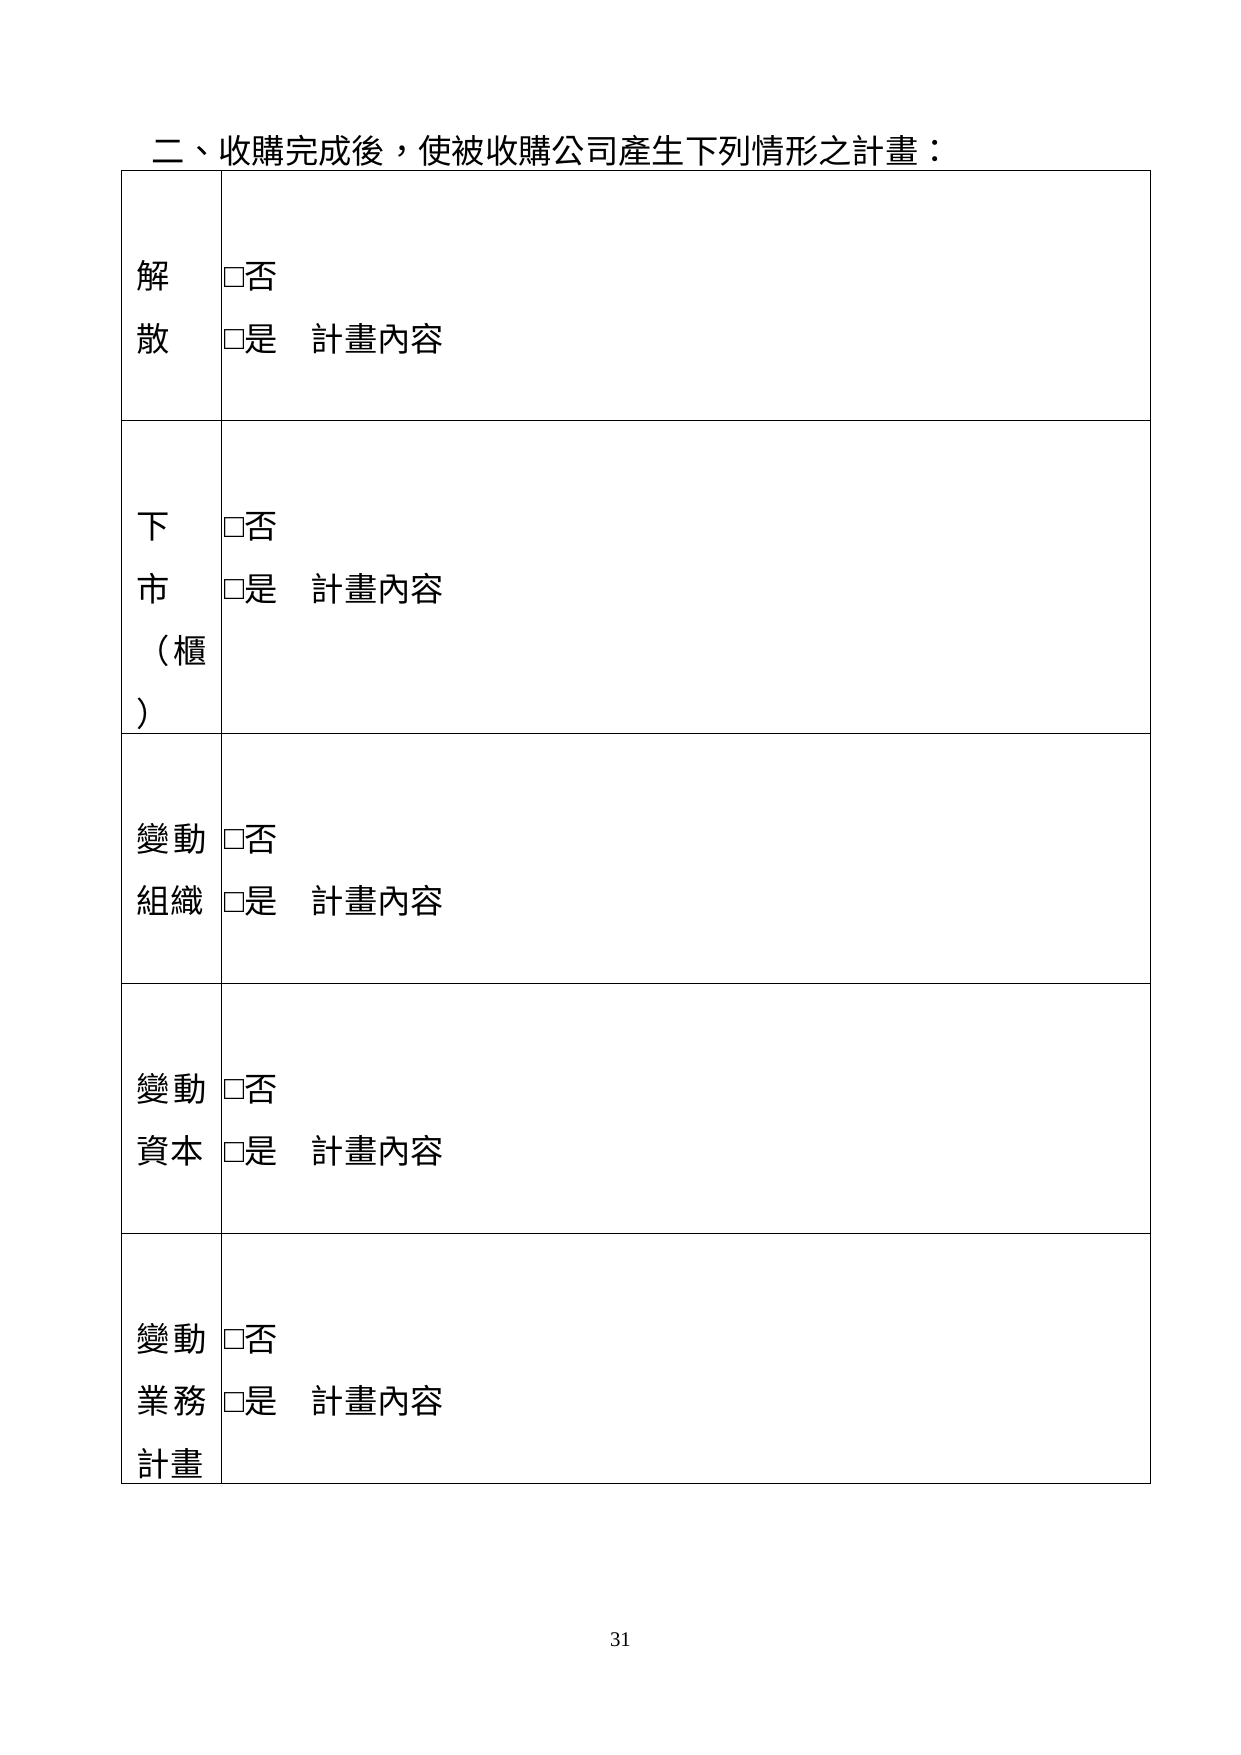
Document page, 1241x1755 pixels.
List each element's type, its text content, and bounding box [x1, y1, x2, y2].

table_cell □否 □是 計畫內容 [222, 421, 1150, 733]
table_cell □否 □是 計畫內容 [222, 1234, 1150, 1483]
table_cell □否 □是 計畫內容 [222, 984, 1150, 1233]
table_cell 下 市（櫃） [122, 421, 221, 733]
table_cell □否 □是 計畫內容 [222, 734, 1150, 983]
table_cell 變動組織 [122, 734, 221, 983]
table_cell 變動業務計畫 [122, 1234, 221, 1483]
table_header 解 散 [122, 171, 221, 420]
table_header □否 □是 計畫內容 [222, 171, 1150, 420]
table_cell 變動資本 [122, 984, 221, 1233]
text 二、收購完成後，使被收購公司產生下列情形之計畫： [118, 108, 1122, 170]
